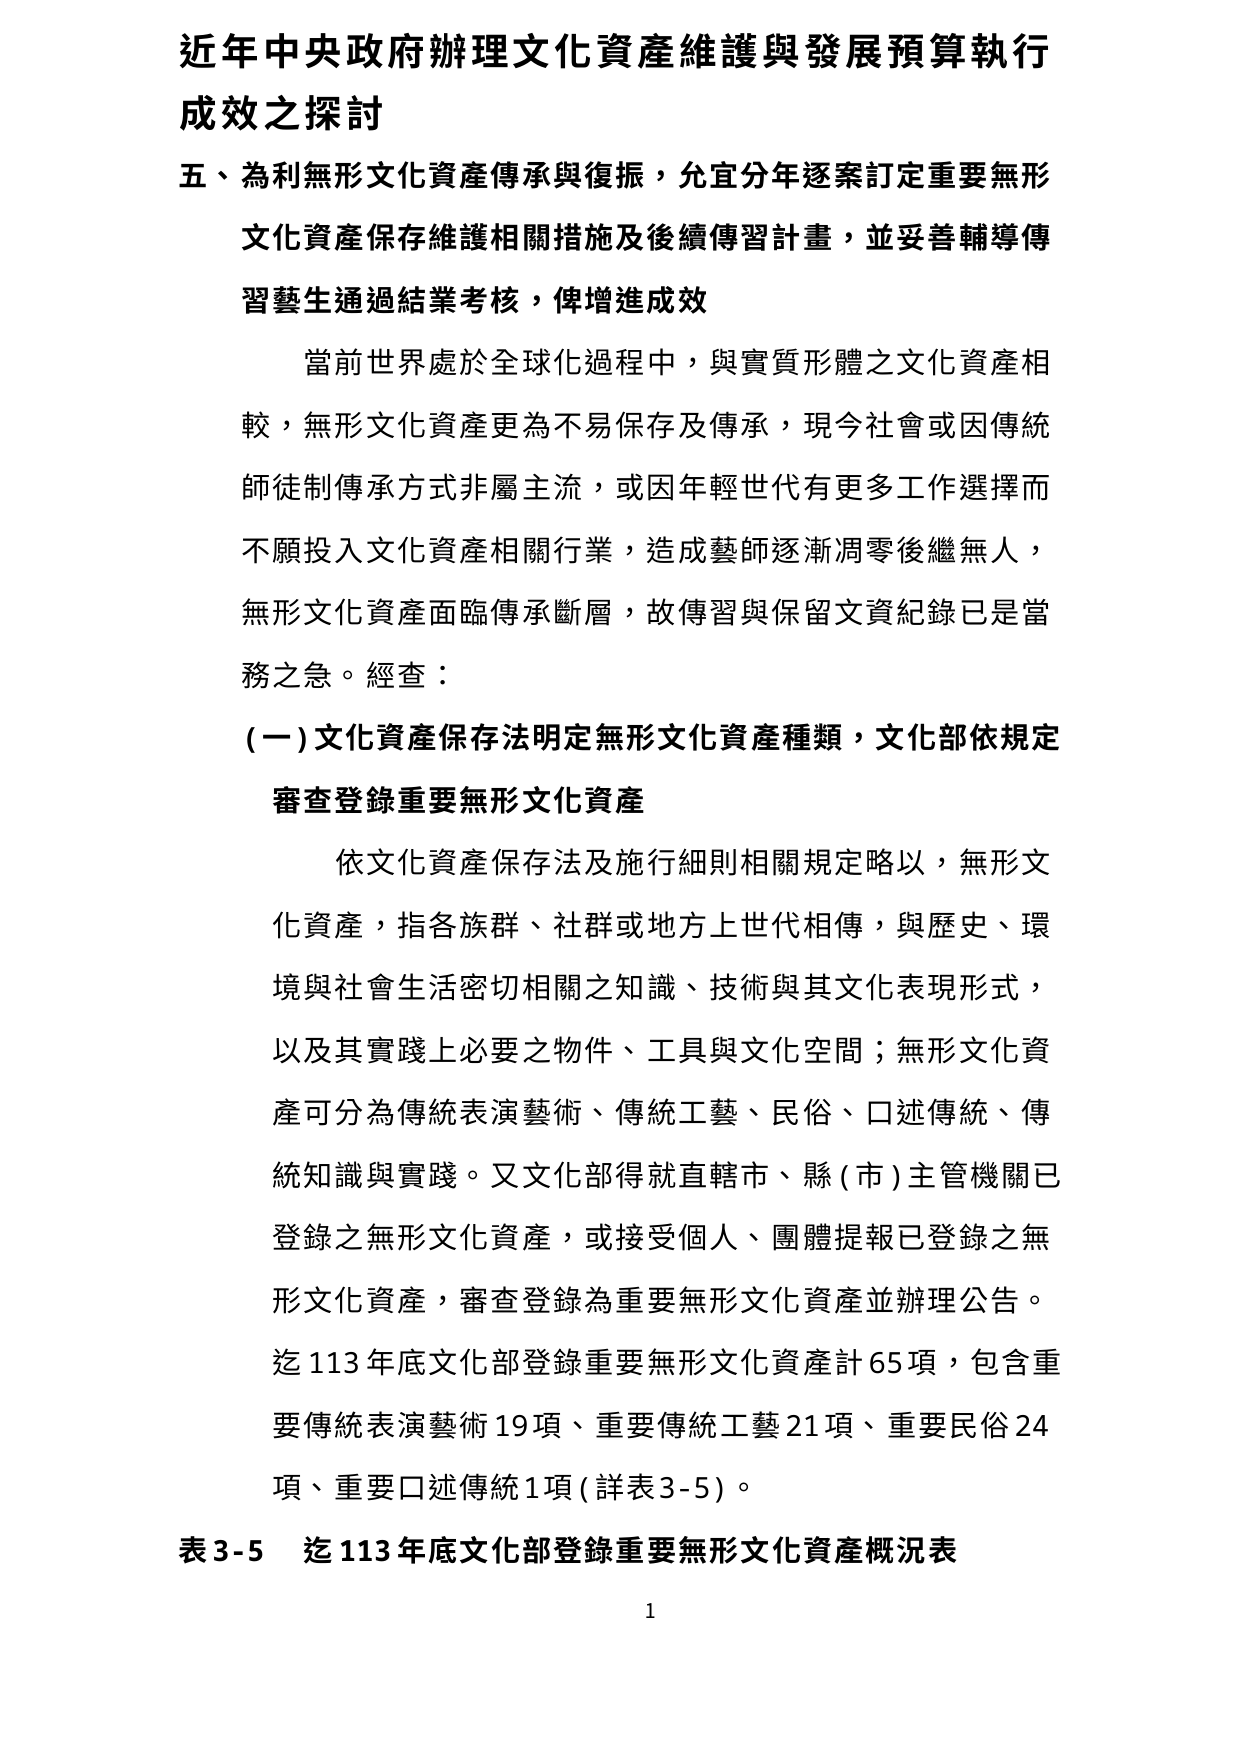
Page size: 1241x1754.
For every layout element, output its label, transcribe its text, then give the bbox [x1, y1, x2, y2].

text (一)文化資產保存法明定無形文化資產種類，文化部依規定審查登錄重要無形文化資產 [236, 694, 1063, 819]
text 依文化資產保存法及施行細則相關規定略以，無形文化資產，指各族群、社群或地方上世代相傳，與歷史、環境與社會生活密切相關之知識、技術與其文化表現形式，以及其實踐上必要之物件、工具與文化空間；無形文化資產可分為傳統表演藝術、傳統工藝、民俗、口述傳統、傳統知識與實踐。又文化部得就直轄市、縣(市)主管機關已登錄之無形文化資產，或接受個人、團體提報已登錄之無形文化資產，審查登錄為重要無形文化資產並辦理公告。迄113年底文化部登錄重要無形文化資產計65項，包含重要傳統表演藝術19項、重要傳統工藝21項、重要民俗24項、重要口述傳統1項(詳表3-5)。 [266, 819, 1063, 1507]
text 當前世界處於全球化過程中，與實質形體之文化資產相較，無形文化資產更為不易保存及傳承，現今社會或因傳統師徒制傳承方式非屬主流，或因年輕世代有更多工作選擇而不願投入文化資產相關行業，造成藝師逐漸凋零後繼無人，無形文化資產面臨傳承斷層，故傳習與保留文資紀錄已是當務之急。經查： [236, 319, 1063, 694]
text 表3-5 迄113年底文化部登錄重要無形文化資產概況表 [177, 1507, 1063, 1569]
text 近年中央政府辦理文化資產維護與發展預算執行成效之探討 [177, 7, 1063, 132]
text 五、為利無形文化資產傳承與復振，允宜分年逐案訂定重要無形文化資產保存維護相關措施及後續傳習計畫，並妥善輔導傳習藝生通過結業考核，俾增進成效 [177, 132, 1063, 319]
